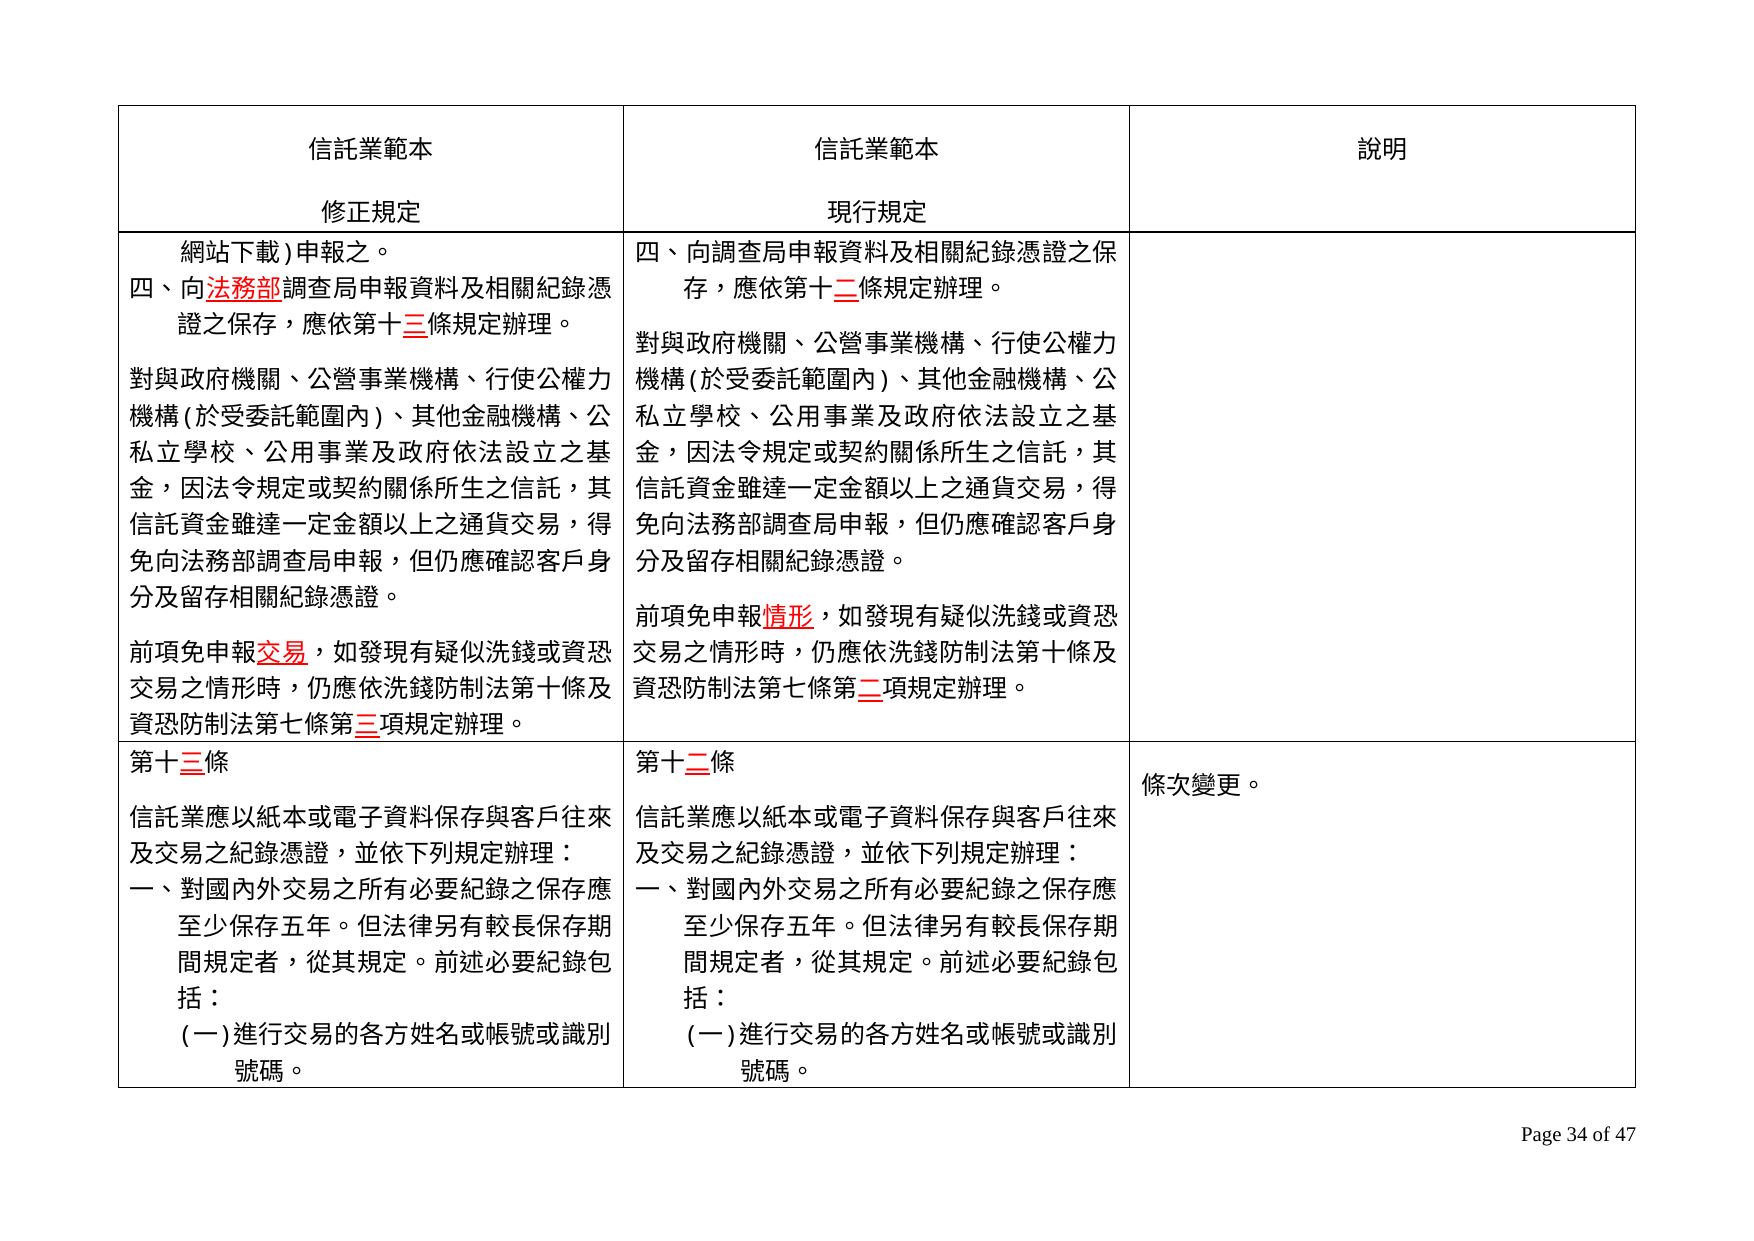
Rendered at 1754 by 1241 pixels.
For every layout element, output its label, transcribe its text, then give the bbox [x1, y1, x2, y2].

table_cell 網站下載)申報之。 四、向法務部調查局申報資料及相關紀錄憑證之保存，應依第十三條規定辦理。 對與政府機關、公營事業機構、行使公權力機構(於受委託範圍內)、其他金融機構、公私立學校、公用事業及政府依法設立之基金，因法令規定或契約關係所生之信託，其信託資金雖達一定金額以上之通貨交易，得免向法務部調查局申報，但仍應確認客戶身分及留存相關紀錄憑證。 前項免申報交易，如發現有疑似洗錢或資恐交易之情形時，仍應依洗錢防制法第十條及資恐防制法第七條第三項規定辦理。 [119, 233, 623, 741]
table_cell 四、向調查局申報資料及相關紀錄憑證之保存，應依第十二條規定辦理。 對與政府機關、公營事業機構、行使公權力機構(於受委託範圍內)、其他金融機構、公私立學校、公用事業及政府依法設立之基金，因法令規定或契約關係所生之信託，其信託資金雖達一定金額以上之通貨交易，得免向法務部調查局申報，但仍應確認客戶身分及留存相關紀錄憑證。 前項免申報情形，如發現有疑似洗錢或資恐交易之情形時，仍應依洗錢防制法第十條及資恐防制法第七條第二項規定辦理。 [624, 233, 1129, 741]
table_cell 第十三條 信託業應以紙本或電子資料保存與客戶往來及交易之紀錄憑證，並依下列規定辦理： 一、對國內外交易之所有必要紀錄之保存應至少保存五年。但法律另有較長保存期間規定者，從其規定。前述必要紀錄包括： (一)進行交易的各方姓名或帳號或識別號碼。 [119, 742, 623, 1087]
table_cell 第十二條 信託業應以紙本或電子資料保存與客戶往來及交易之紀錄憑證，並依下列規定辦理： 一、對國內外交易之所有必要紀錄之保存應至少保存五年。但法律另有較長保存期間規定者，從其規定。前述必要紀錄包括： (一)進行交易的各方姓名或帳號或識別號碼。 [624, 742, 1129, 1087]
table_cell 條次變更。 [1130, 742, 1635, 1087]
table_header 說明 [1130, 106, 1635, 231]
table_cell [1130, 233, 1635, 741]
table_header 信託業範本 現行規定 [624, 106, 1129, 231]
table_header 信託業範本 修正規定 [119, 106, 623, 231]
